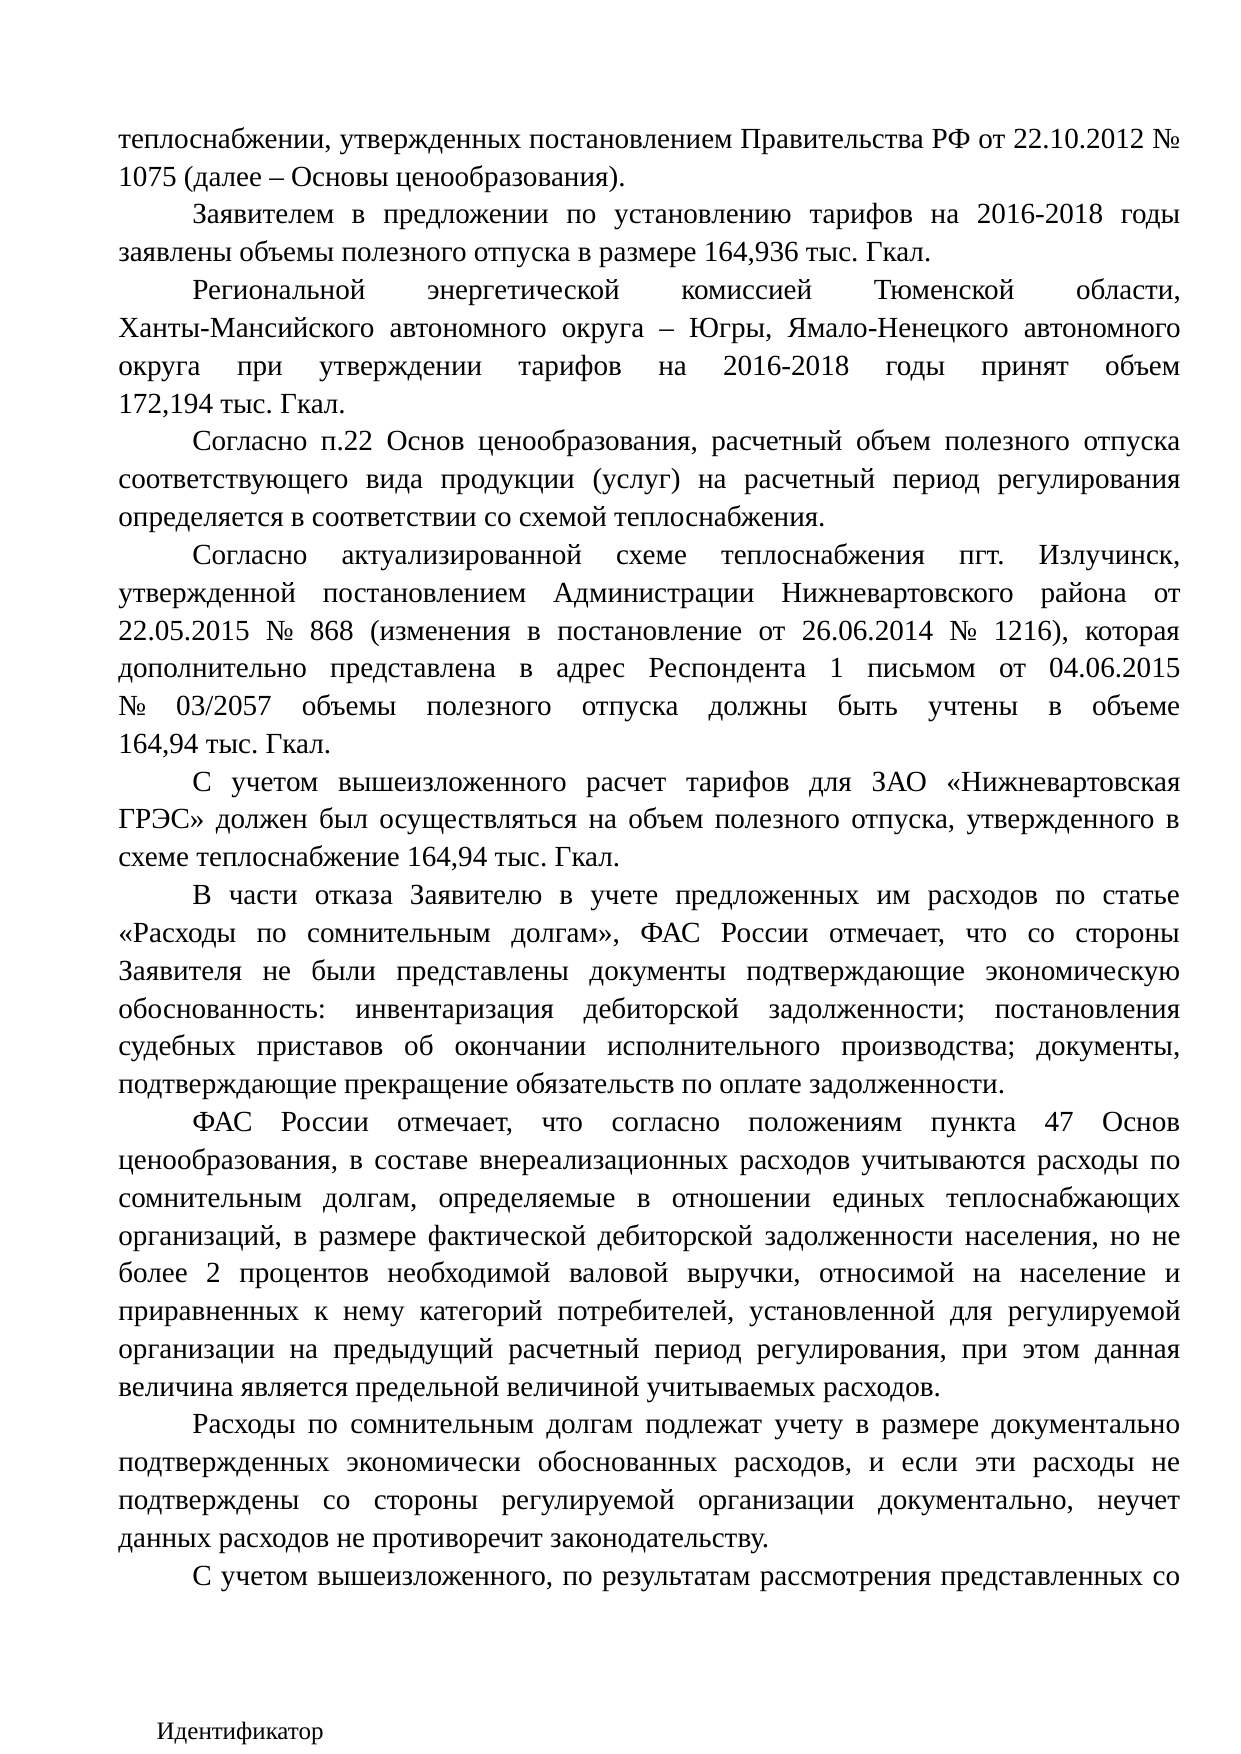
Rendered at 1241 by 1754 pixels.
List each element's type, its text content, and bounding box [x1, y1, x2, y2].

text Заявителем в предложении по установлению тарифов на 2016-2018 годы заявлены объемы полезного отпуска в размере 164,936 тыс. Гкал. [118, 194, 1181, 269]
text Согласно актуализированной схеме теплоснабжения пгт. Излучинск, утвержденной постановлением Администрации Нижневартовского района от 22.05.2015 № 868 (изменения в постановление от 26.06.2014 № 1216), которая дополнительно представлена в адрес Респондента 1 письмом от 04.06.2015 № 03/2057 объемы полезного отпуска должны быть учтены в объеме 164,94 тыс. Гкал. [118, 534, 1181, 761]
text С учетом вышеизложенного, по результатам рассмотрения представленных со [118, 1555, 1181, 1593]
text теплоснабжении, утвержденных постановлением Правительства РФ от 22.10.2012 № 1075 (далее – Основы ценообразования). [118, 118, 1181, 194]
text С учетом вышеизложенного расчет тарифов для ЗАО «Нижневартовская ГРЭС» должен был осуществляться на объем полезного отпуска, утвержденного в схеме теплоснабжение 164,94 тыс. Гкал. [118, 761, 1181, 874]
text Региональной энергетической комиссией Тюменской области, Ханты-Мансийского автономного округа – Югры, Ямало-Ненецкого автономного округа при утверждении тарифов на 2016-2018 годы принят объем 172,194 тыс. Гкал. [118, 269, 1181, 421]
text ФАС России отмечает, что согласно положениям пункта 47 Основ ценообразования, в составе внереализационных расходов учитываются расходы по сомнительным долгам, определяемые в отношении единых теплоснабжающих организаций, в размере фактической дебиторской задолженности населения, но не более 2 процентов необходимой валовой выручки, относимой на население и приравненных к нему категорий потребителей, установленной для регулируемой организации на предыдущий расчетный период регулирования, при этом данная величина является предельной величиной учитываемых расходов. [118, 1101, 1181, 1404]
text Расходы по сомнительным долгам подлежат учету в размере документально подтвержденных экономически обоснованных расходов, и если эти расходы не подтверждены со стороны регулируемой организации документально, неучет данных расходов не противоречит законодательству. [118, 1404, 1181, 1555]
text Согласно п.22 Основ ценообразования, расчетный объем полезного отпуска соответствующего вида продукции (услуг) на расчетный период регулирования определяется в соответствии со схемой теплоснабжения. [118, 421, 1181, 534]
text В части отказа Заявителю в учете предложенных им расходов по статье «Расходы по сомнительным долгам», ФАС России отмечает, что со стороны Заявителя не были представлены документы подтверждающие экономическую обоснованность: инвентаризация дебиторской задолженности; постановления судебных приставов об окончании исполнительного производства; документы, подтверждающие прекращение обязательств по оплате задолженности. [118, 874, 1181, 1101]
